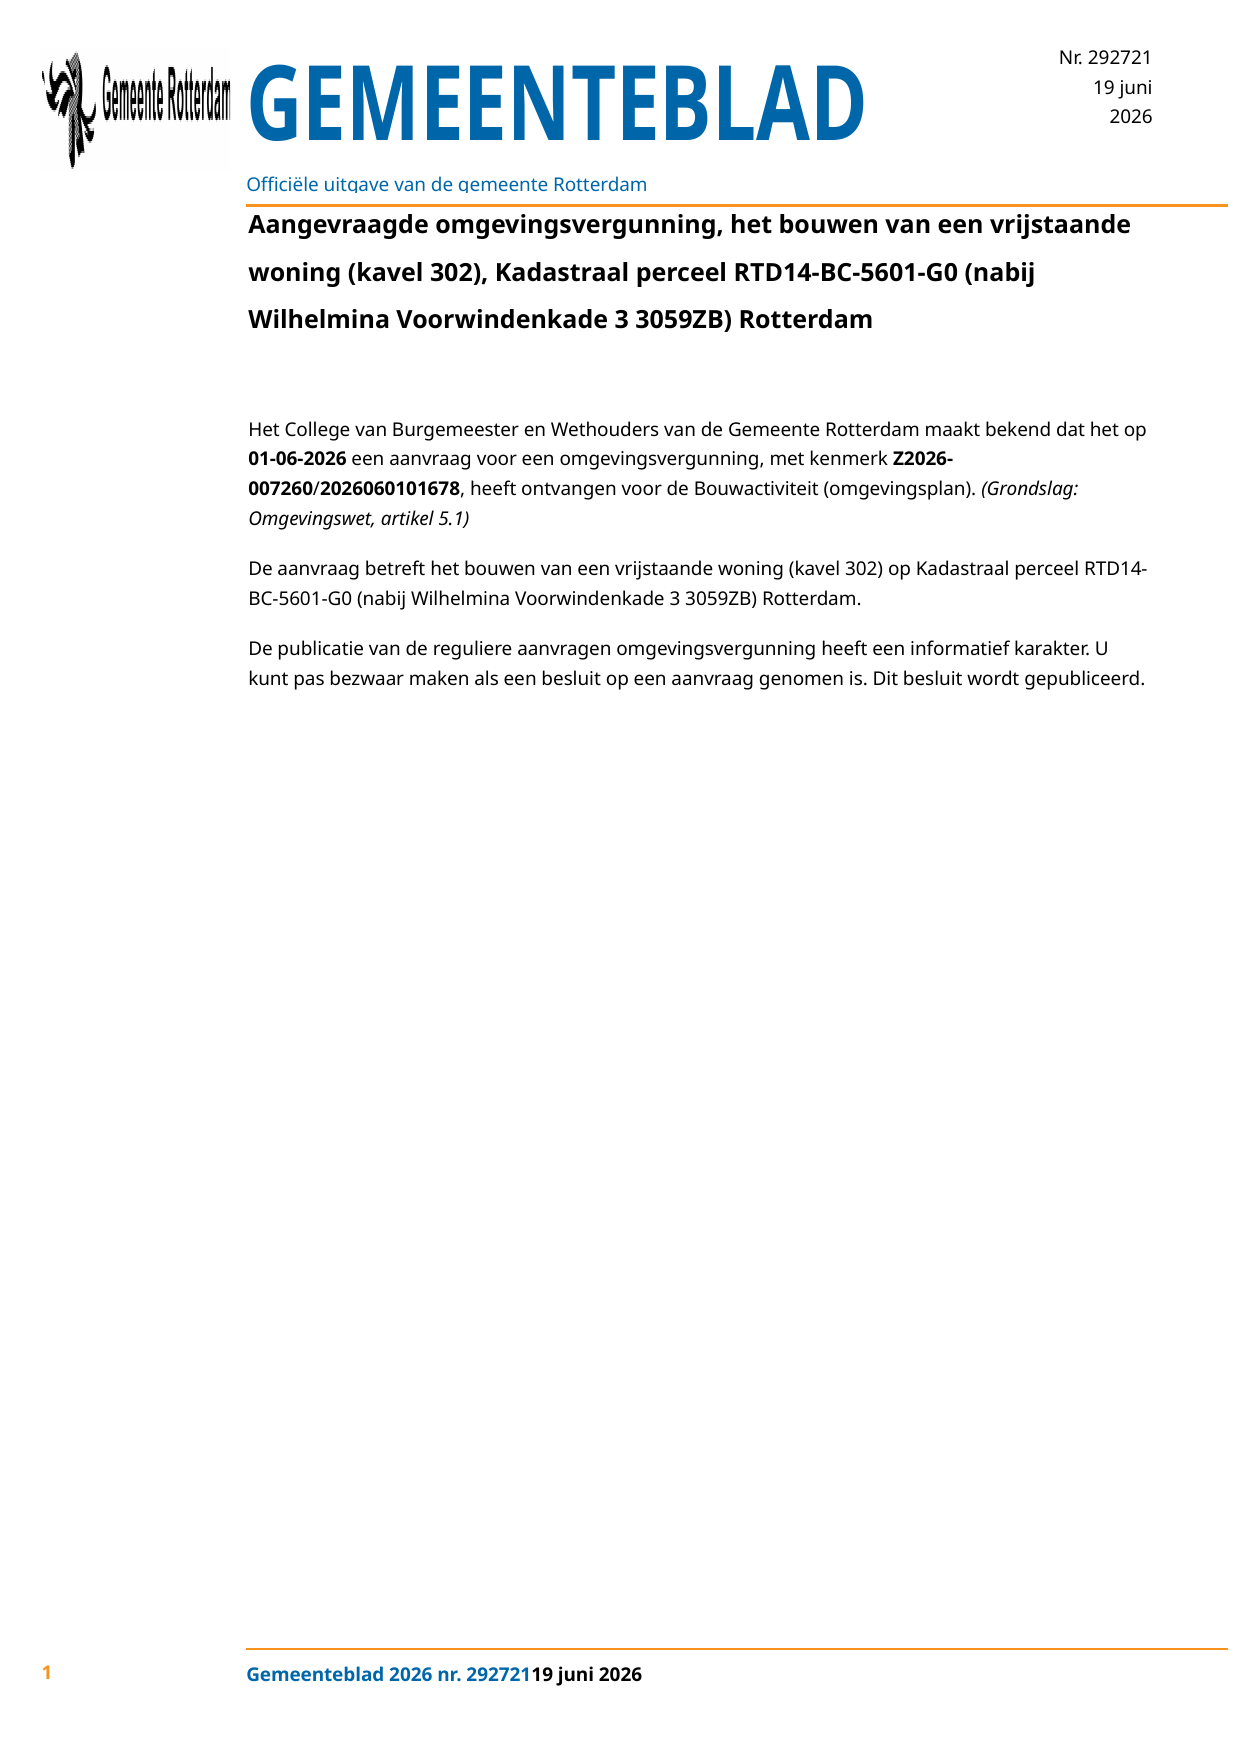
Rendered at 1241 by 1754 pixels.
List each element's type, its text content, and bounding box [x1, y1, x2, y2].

text Het College van Burgemeester en Wethouders van de Gemeente Rotterdam maakt bekend dat het op 01-06-2026 een aanvraag voor een omgevingsvergunning, met kenmerk Z2026-007260/2026060101678, heeft ontvangen voor de Bouwactiviteit (omgevingsplan). (Grondslag: Omgevingswet, artikel 5.1) [248, 416, 1152, 530]
text De publicatie van de reguliere aanvragen omgevingsvergunning heeft een informatief karakter. U kunt pas bezwaar maken als een besluit op een aanvraag genomen is. Dit besluit wordt gepubliceerd. [248, 635, 1152, 690]
picture [41, 47, 231, 172]
text De aanvraag betreft het bouwen van een vrijstaande woning (kavel 302) op Kadastraal perceel RTD14-BC-5601-G0 (nabij Wilhelmina Voorwindenkade 3 3059ZB) Rotterdam. [248, 555, 1152, 610]
text Aangevraagde omgevingsvergunning, het bouwen van een vrijstaande woning (kavel 302), Kadastraal perceel RTD14-BC-5601-G0 (nabij Wilhelmina Voorwindenkade 3 3059ZB) Rotterdam [248, 207, 1152, 336]
